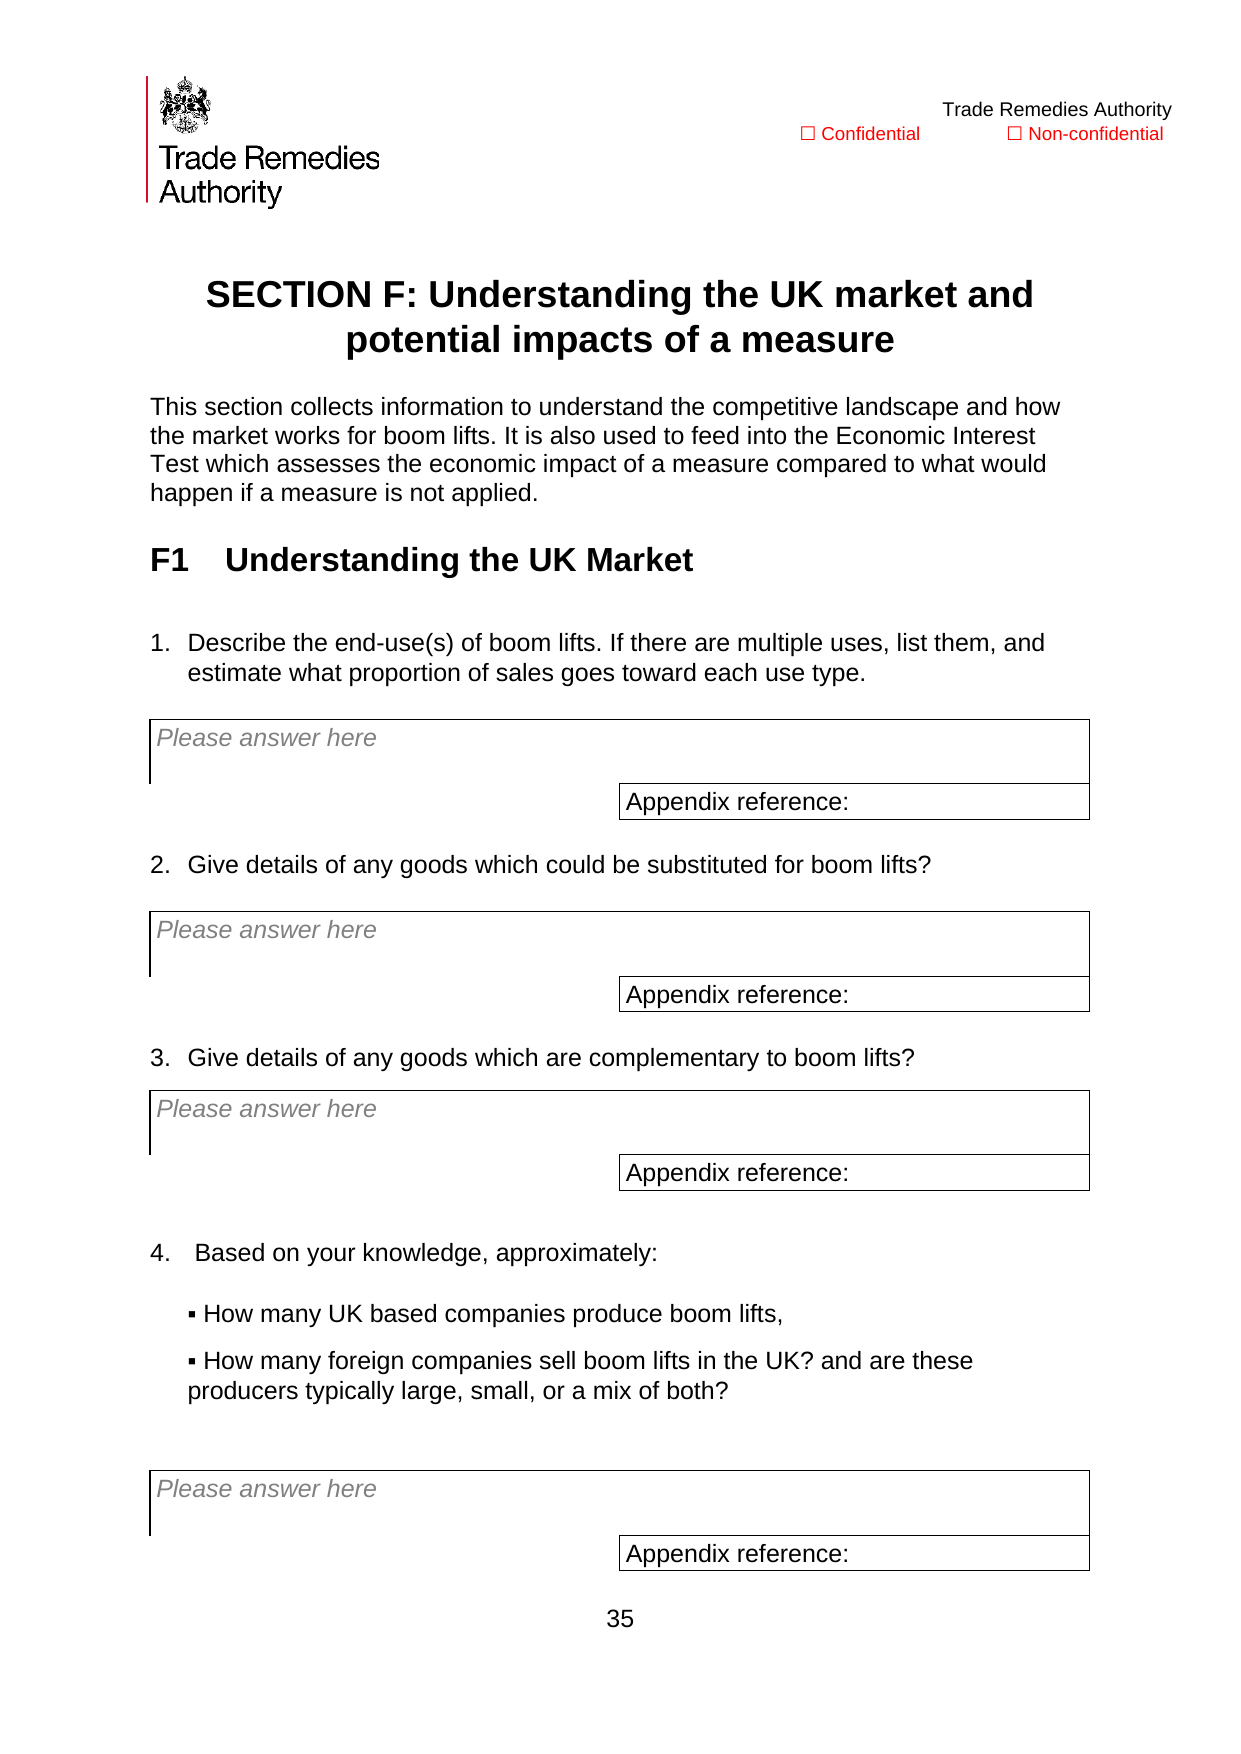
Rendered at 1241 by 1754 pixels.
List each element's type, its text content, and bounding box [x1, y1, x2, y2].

subtitle F1 Understanding the UK Market [150, 540, 1090, 578]
table_cell Appendix reference: [620, 784, 1089, 819]
table_cell [150, 1536, 619, 1570]
subtitle SECTION F: Understanding the UK market and potential impacts of a measure [150, 272, 1090, 361]
table_cell Appendix reference: [620, 1155, 1089, 1190]
text ▪ How many foreign companies sell boom lifts in the UK? and are these producers typically large, small, or a mix of both? [187, 1346, 1090, 1405]
table_header Please answer here [151, 912, 1089, 976]
table_cell [150, 977, 619, 1011]
list Describe the end-use(s) of boom lifts. If there are multiple uses, list them, and estimate what proportion of sales goes toward each use type. [150, 628, 1090, 717]
text This section collects information to understand the competitive landscape and how the market works for boom lifts. It is also used to feed into the Economic Interest Test which assesses the economic impact of a measure compared to what would happen if a measure is not applied. [150, 392, 1090, 536]
table_cell [150, 1155, 619, 1190]
list Give details of any goods which are complementary to boom lifts? [150, 1043, 1090, 1071]
table_header Please answer here [151, 1471, 1089, 1535]
list Give details of any goods which could be substituted for boom lifts? [150, 850, 1090, 879]
text ▪ How many UK based companies produce boom lifts, [150, 1299, 1090, 1327]
table_cell Appendix reference: [620, 1536, 1089, 1570]
table_cell Appendix reference: [620, 977, 1089, 1011]
table_cell [150, 784, 619, 819]
table_header Please answer here [151, 1091, 1089, 1154]
table_header Please answer here [151, 720, 1089, 783]
list Based on your knowledge, approximately: [150, 1238, 1090, 1267]
